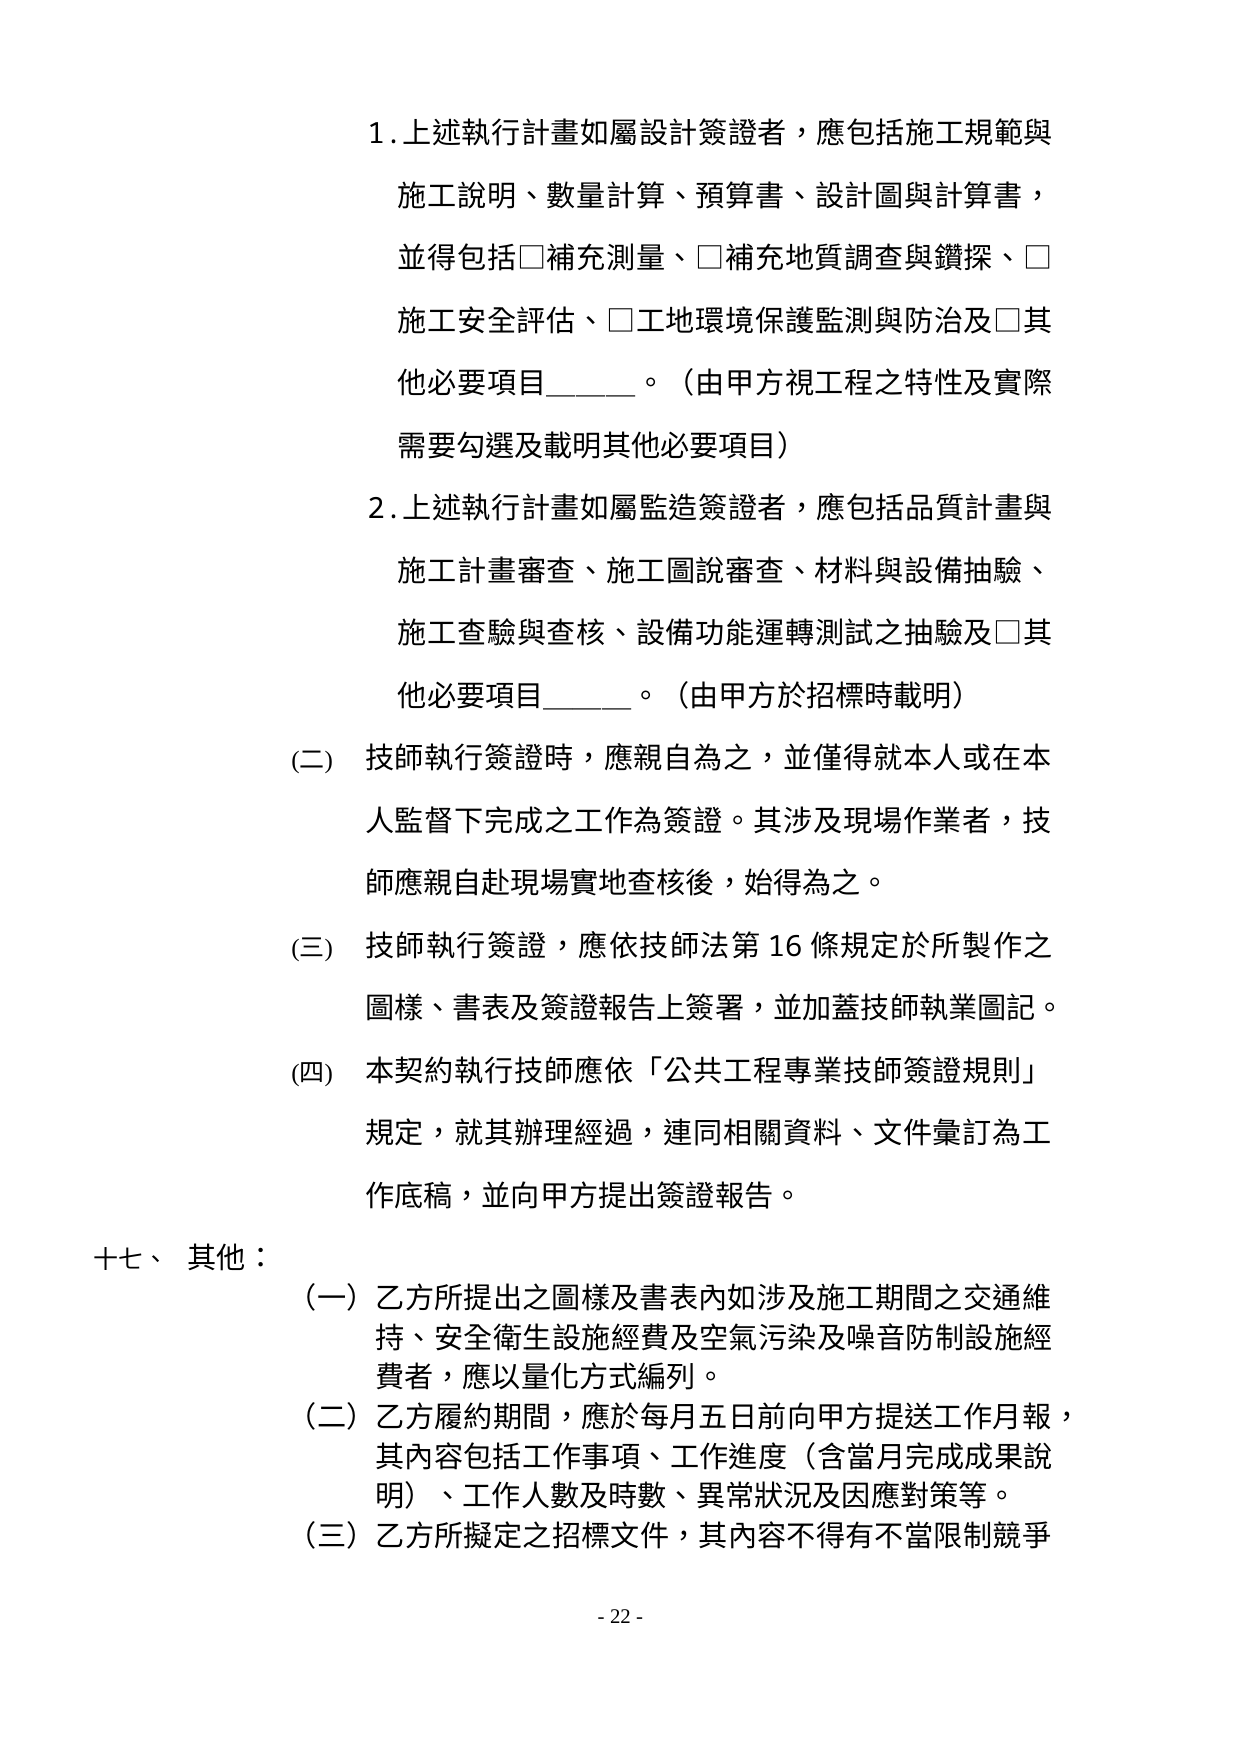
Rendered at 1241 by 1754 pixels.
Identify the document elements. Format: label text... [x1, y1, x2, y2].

text （一）乙方所提出之圖樣及書表內如涉及施工期間之交通維持、安全衛生設施經費及空氣污染及噪音防制設施經費者，應以量化方式編列。 [287, 1277, 1053, 1396]
list 其他： [94, 1214, 1053, 1277]
text （三）乙方所擬定之招標文件，其內容不得有不當限制競爭之情形。其有要求或提及特定之商標或商名、專利、設計或型式、特定來源地、生產者或供應者之情形時，應於提送履約成果文件上敘明理由。 [287, 1514, 1053, 1554]
text （二）乙方履約期間，應於每月五日前向甲方提送工作月報，其內容包括工作事項、工作進度（含當月完成成果說明）、工作人數及時數、異常狀況及因應對策等。 [287, 1396, 1053, 1514]
list 本契約執行技師應依「公共工程專業技師簽證規則」規定，就其辦理經過，連同相關資料、文件彙訂為工作底稿，並向甲方提出簽證報告。 [291, 1027, 1053, 1214]
text 1.上述執行計畫如屬設計簽證者，應包括施工規範與施工說明、數量計算、預算書、設計圖與計算書，並得包括□補充測量、□補充地質調查與鑽探、□施工安全評估、□工地環境保護監測與防治及□其他必要項目＿＿＿。（由甲方視工程之特性及實際需要勾選及載明其他必要項目） [367, 89, 1053, 464]
list 技師執行簽證時，應親自為之，並僅得就本人或在本人監督下完成之工作為簽證。其涉及現場作業者，技師應親自赴現場實地查核後，始得為之。 [291, 714, 1053, 902]
list 技師執行簽證，應依技師法第16條規定於所製作之圖樣、書表及簽證報告上簽署，並加蓋技師執業圖記。 [291, 902, 1053, 1027]
text 2.上述執行計畫如屬監造簽證者，應包括品質計畫與施工計畫審查、施工圖說審查、材料與設備抽驗、施工查驗與查核、設備功能運轉測試之抽驗及□其他必要項目＿＿＿。（由甲方於招標時載明） [367, 464, 1053, 714]
